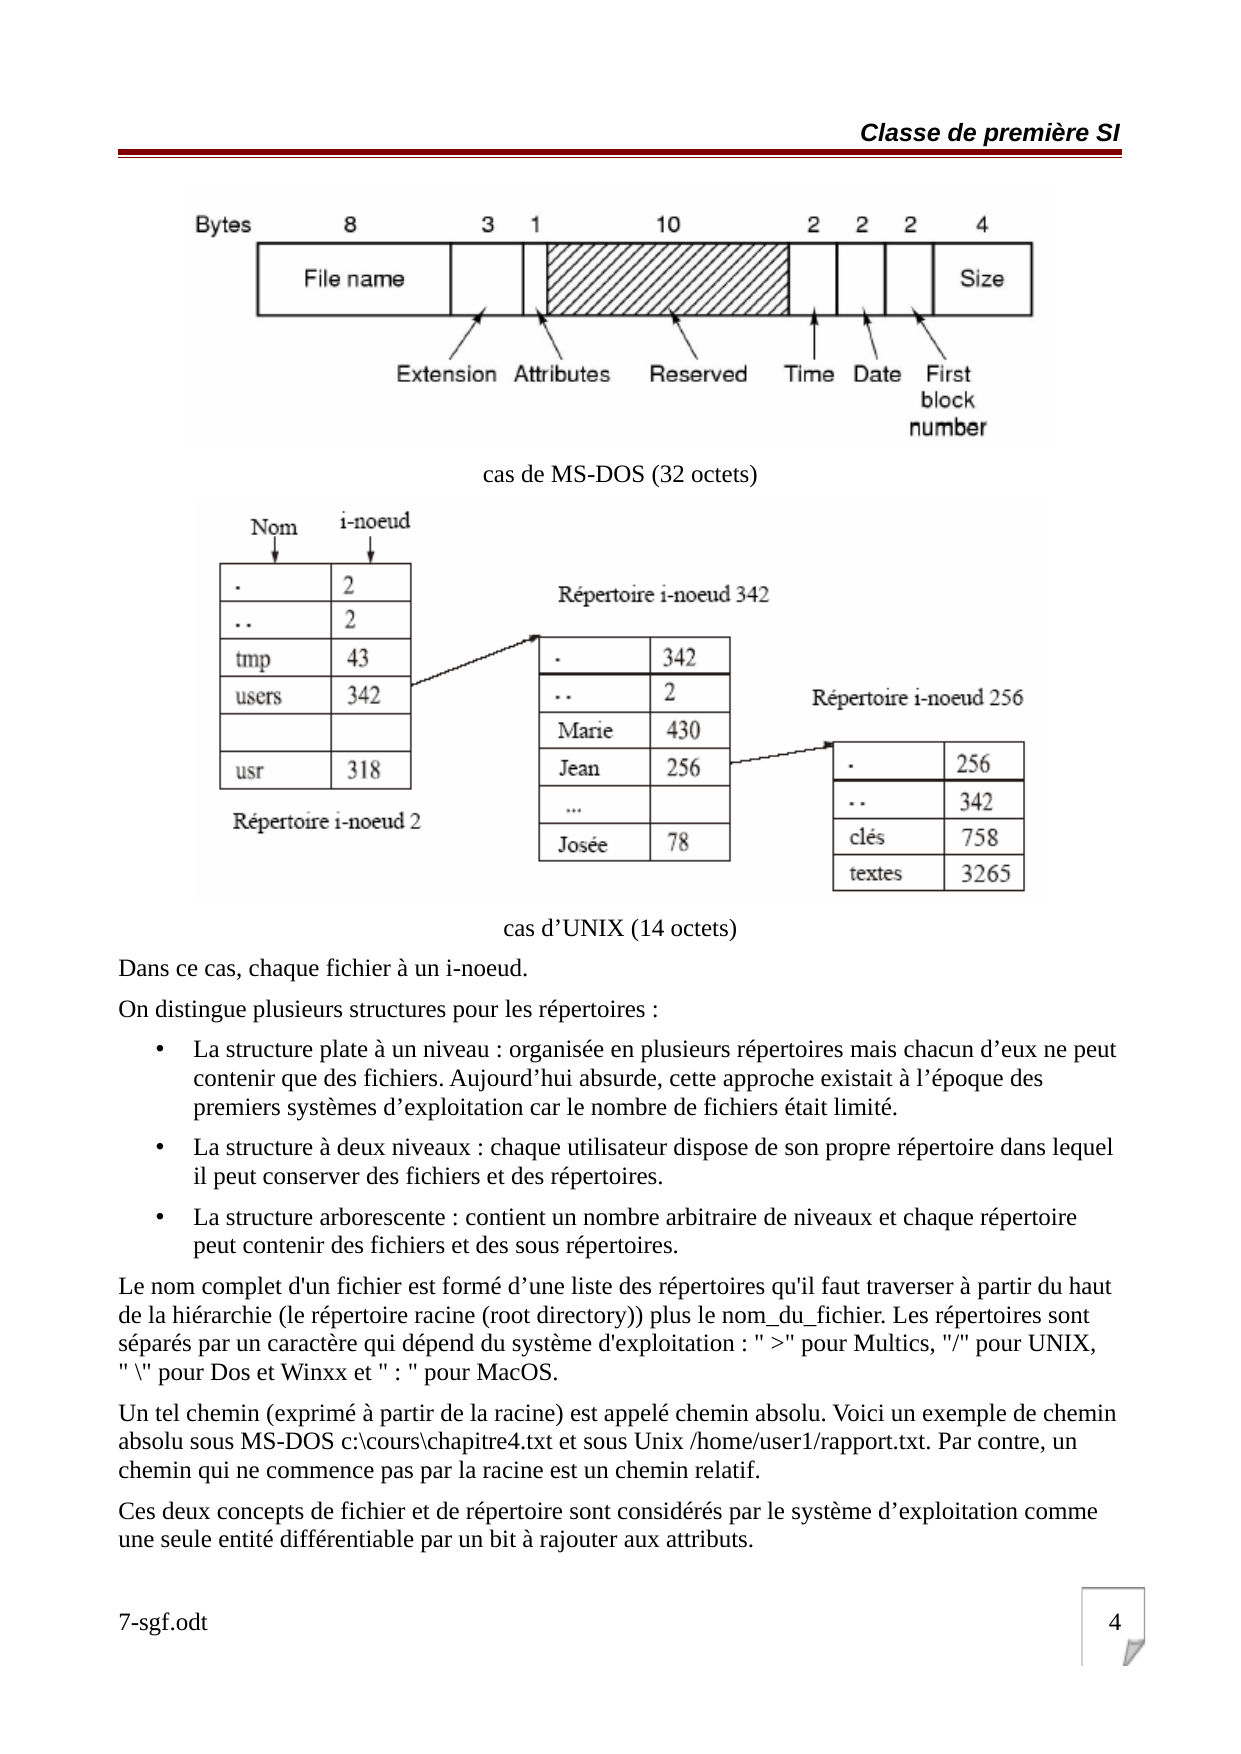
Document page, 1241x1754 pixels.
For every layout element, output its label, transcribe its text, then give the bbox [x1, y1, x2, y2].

text cas de MS-DOS (32 octets) [118, 459, 1122, 488]
text On distingue plusieurs structures pour les répertoires : [118, 994, 1122, 1023]
text cas d’UNIX (14 octets) [118, 913, 1122, 942]
text Ces deux concepts de fichier et de répertoire sont considérés par le système d’exploitation comme une seule entité différentiable par un bit à rajouter aux attributs. [118, 1496, 1122, 1553]
list La structure plate à un niveau : organisée en plusieurs répertoires mais chacun d’eux ne peut contenir que des fichiers. Aujourd’hui absurde, cette approche existait à l’époque des premiers systèmes d’exploitation car le nombre de fichiers était limité. [156, 1034, 1122, 1121]
text Le nom complet d'un fichier est formé d’une liste des répertoires qu'il faut traverser à partir du haut de la hiérarchie (le répertoire racine (root directory)) plus le nom_du_fichier. Les répertoires sont séparés par un caractère qui dépend du système d'exploitation : " >" pour Multics, "/" pour UNIX, " \" pour Dos et Winxx et " : " pour MacOS. [118, 1271, 1122, 1386]
picture [187, 187, 1053, 448]
list La structure arborescente : contient un nombre arbitraire de niveaux et chaque répertoire peut contenir des fichiers et des sous répertoires. [156, 1202, 1122, 1259]
text Dans ce cas, chaque fichier à un i-noeud. [118, 953, 1122, 982]
list La structure à deux niveaux : chaque utilisateur dispose de son propre répertoire dans lequel il peut conserver des fichiers et des répertoires. [156, 1132, 1122, 1190]
text Un tel chemin (exprimé à partir de la racine) est appelé chemin absolu. Voici un exemple de chemin absolu sous MS-DOS c:\cours\chapitre4.txt et sous Unix /home/user1/rapport.txt. Par contre, un chemin qui ne commence pas par la racine est un chemin relatif. [118, 1398, 1122, 1484]
picture [193, 499, 1047, 901]
